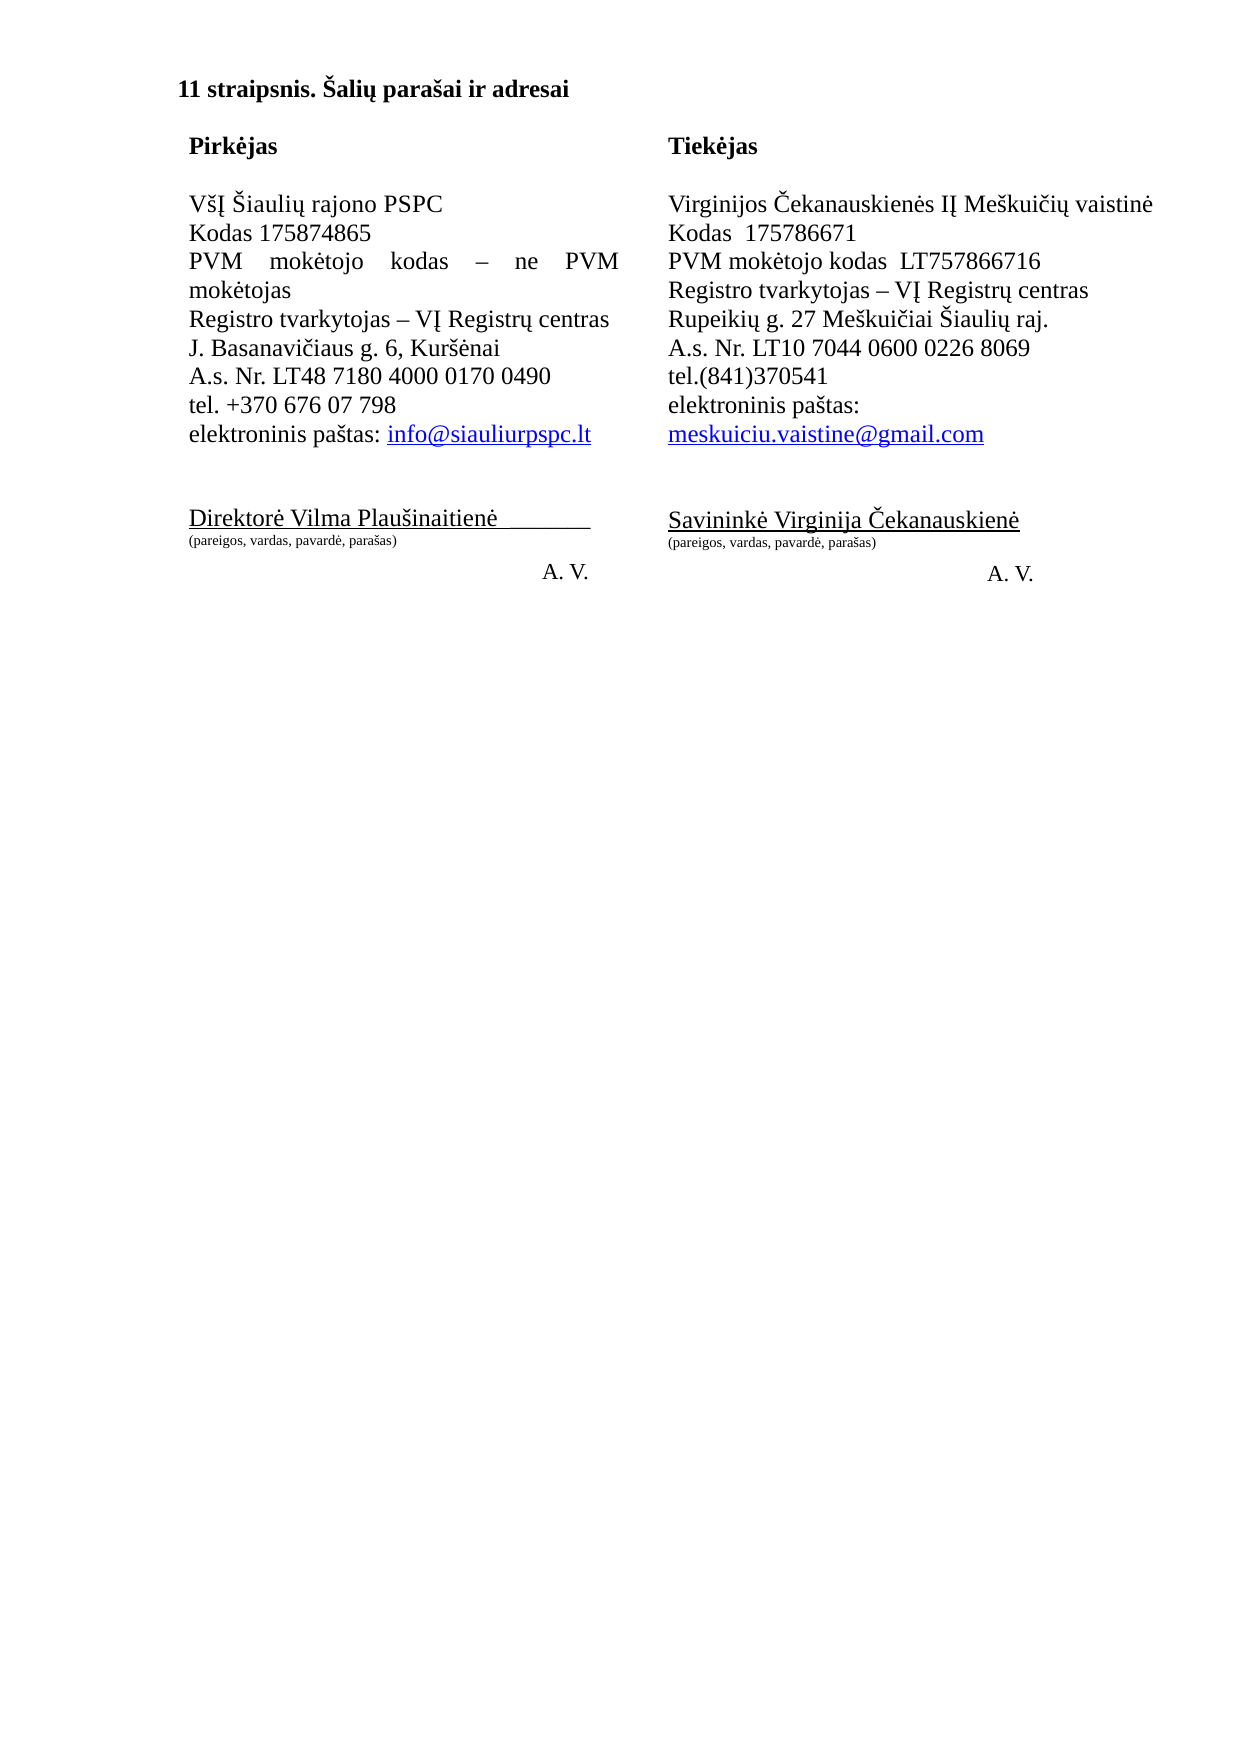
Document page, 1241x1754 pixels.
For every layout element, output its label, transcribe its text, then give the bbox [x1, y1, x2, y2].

table_cell Savininkė Virginija Čekanauskienė (pareigos, vardas, pavardė, parašas) A. V. [657, 476, 1170, 587]
text 11 straipsnis. Šalių parašai ir adresai [177, 74, 1181, 103]
table_cell Direktorė Vilma Plaušinaitienė _______ (pareigos, vardas, pavardė, parašas) A. V. [177, 476, 657, 587]
table_header Tiekėjas Virginijos Čekanauskienės IĮ Meškuičių vaistinė Kodas 175786671 PVM mokėtojo kodas LT757866716 Registro tvarkytojas – VĮ Registrų centras Rupeikių g. 27 Meškuičiai Šiaulių raj. A.s. Nr. LT10 7044 0600 0226 8069 tel.(841)370541 elektroninis paštas: meskuiciu.vaistine@gmail.com [657, 131, 1170, 476]
table_header Pirkėjas VšĮ Šiaulių rajono PSPC Kodas 175874865 PVM mokėtojo kodas – ne PVM mokėtojas Registro tvarkytojas – VĮ Registrų centras J. Basanavičiaus g. 6, Kuršėnai A.s. Nr. LT48 7180 4000 0170 0490 tel. +370 676 07 798 elektroninis paštas: info@siauliurpspc.lt [177, 131, 657, 476]
